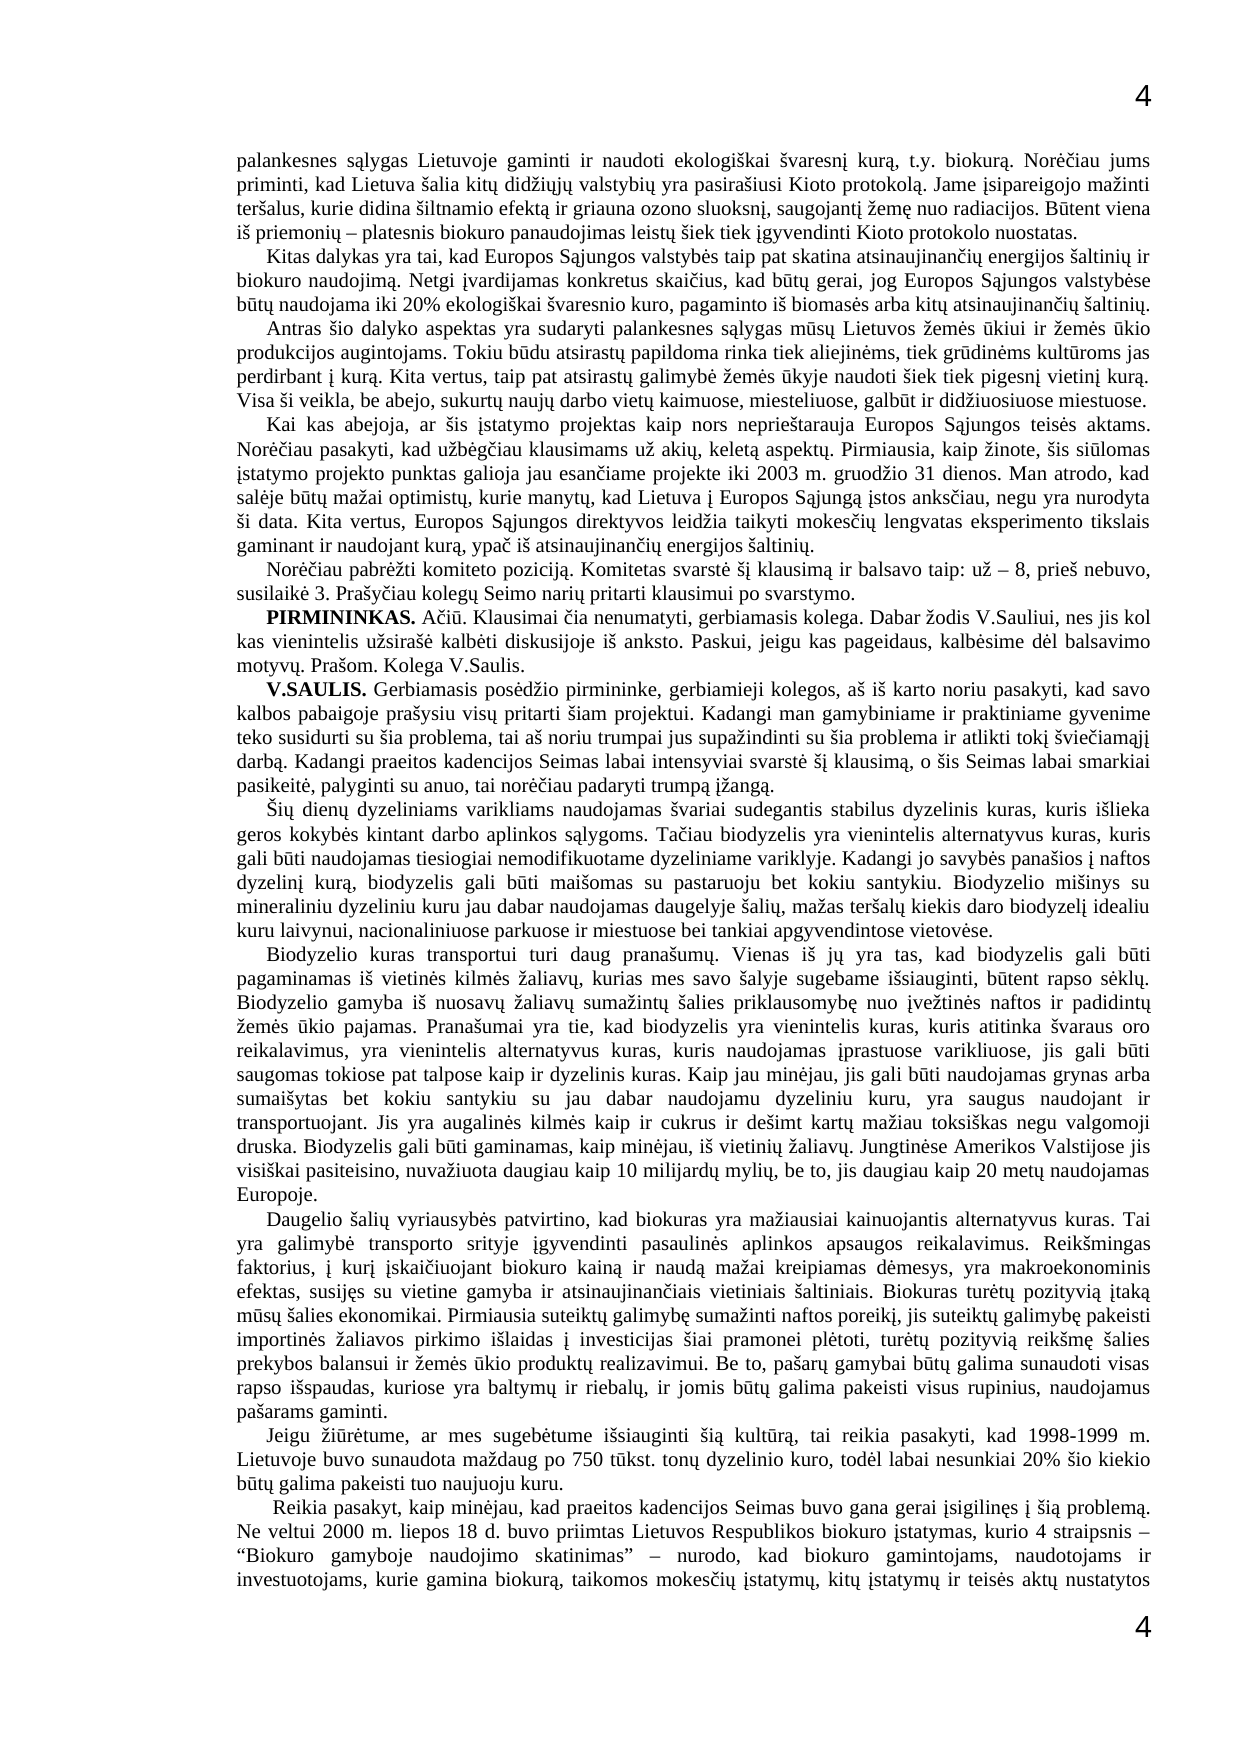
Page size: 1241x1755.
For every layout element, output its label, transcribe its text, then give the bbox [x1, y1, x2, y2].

text V.SAULIS. Gerbiamasis posėdžio pirmininke, gerbiamieji kolegos, aš iš karto noriu pasakyti, kad savo kalbos pabaigoje prašysiu visų pritarti šiam projektui. Kadangi man gamybiniame ir praktiniame gyvenime teko susidurti su šia problema, tai aš noriu trumpai jus supažindinti su šia problema ir atlikti tokį šviečiamąjį darbą. Kadangi praeitos kadencijos Seimas labai intensyviai svarstė šį klausimą, o šis Seimas labai smarkiai pasikeitė, palyginti su anuo, tai norėčiau padaryti trumpą įžangą. [236, 677, 1152, 797]
text Reikia pasakyt, kaip minėjau, kad praeitos kadencijos Seimas buvo gana gerai įsigilinęs į šią problemą. Ne veltui 2000 m. liepos 18 d. buvo priimtas Lietuvos Respublikos biokuro įstatymas, kurio 4 straipsnis – “Biokuro gamyboje naudojimo skatinimas” – nurodo, kad biokuro gamintojams, naudotojams ir investuotojams, kurie gamina biokurą, taikomos mokesčių įstatymų, kitų įstatymų ir teisės aktų nustatytos [236, 1495, 1152, 1591]
text Daugelio šalių vyriausybės patvirtino, kad biokuras yra mažiausiai kainuojantis alternatyvus kuras. Tai yra galimybė transporto srityje įgyvendinti pasaulinės aplinkos apsaugos reikalavimus. Reikšmingas faktorius, į kurį įskaičiuojant biokuro kainą ir naudą mažai kreipiamas dėmesys, yra makroekonominis efektas, susijęs su vietine gamyba ir atsinaujinančiais vietiniais šaltiniais. Biokuras turėtų pozityvią įtaką mūsų šalies ekonomikai. Pirmiausia suteiktų galimybę sumažinti naftos poreikį, jis suteiktų galimybę pakeisti importinės žaliavos pirkimo išlaidas į investicijas šiai pramonei plėtoti, turėtų pozityvią reikšmę šalies prekybos balansui ir žemės ūkio produktų realizavimui. Be to, pašarų gamybai būtų galima sunaudoti visas rapso išspaudas, kuriose yra baltymų ir riebalų, ir jomis būtų galima pakeisti visus rupinius, naudojamus pašarams gaminti. [236, 1206, 1152, 1423]
text Kitas dalykas yra tai, kad Europos Sąjungos valstybės taip pat skatina atsinaujinančių energijos šaltinių ir biokuro naudojimą. Netgi įvardijamas konkretus skaičius, kad būtų gerai, jog Europos Sąjungos valstybėse būtų naudojama iki 20% ekologiškai švaresnio kuro, pagaminto iš biomasės arba kitų atsinaujinančių šaltinių. [236, 244, 1152, 316]
text Šių dienų dyzeliniams varikliams naudojamas švariai sudegantis stabilus dyzelinis kuras, kuris išlieka geros kokybės kintant darbo aplinkos sąlygoms. Tačiau biodyzelis yra vienintelis alternatyvus kuras, kuris gali būti naudojamas tiesiogiai nemodifikuotame dyzeliniame variklyje. Kadangi jo savybės panašios į naftos dyzelinį kurą, biodyzelis gali būti maišomas su pastaruoju bet kokiu santykiu. Biodyzelio mišinys su mineraliniu dyzeliniu kuru jau dabar naudojamas daugelyje šalių, mažas teršalų kiekis daro biodyzelį idealiu kuru laivynui, nacionaliniuose parkuose ir miestuose bei tankiai apgyvendintose vietovėse. [236, 797, 1152, 942]
text Norėčiau pabrėžti komiteto poziciją. Komitetas svarstė šį klausimą ir balsavo taip: už – 8, prieš nebuvo, susilaikė 3. Prašyčiau kolegų Seimo narių pritarti klausimui po svarstymo. [236, 557, 1152, 605]
text palankesnes sąlygas Lietuvoje gaminti ir naudoti ekologiškai švaresnį kurą, t.y. biokurą. Norėčiau jums priminti, kad Lietuva šalia kitų didžiųjų valstybių yra pasirašiusi Kioto protokolą. Jame įsipareigojo mažinti teršalus, kurie didina šiltnamio efektą ir griauna ozono sluoksnį, saugojantį žemę nuo radiacijos. Būtent viena iš priemonių – platesnis biokuro panaudojimas leistų šiek tiek įgyvendinti Kioto protokolo nuostatas. [236, 148, 1152, 244]
text Jeigu žiūrėtume, ar mes sugebėtume išsiauginti šią kultūrą, tai reikia pasakyti, kad 1998-1999 m. Lietuvoje buvo sunaudota maždaug po 750 tūkst. tonų dyzelinio kuro, todėl labai nesunkiai 20% šio kiekio būtų galima pakeisti tuo naujuoju kuru. [236, 1423, 1152, 1495]
text Kai kas abejoja, ar šis įstatymo projektas kaip nors neprieštarauja Europos Sąjungos teisės aktams. Norėčiau pasakyti, kad užbėgčiau klausimams už akių, keletą aspektų. Pirmiausia, kaip žinote, šis siūlomas įstatymo projekto punktas galioja jau esančiame projekte iki 2003 m. gruodžio 31 dienos. Man atrodo, kad salėje būtų mažai optimistų, kurie manytų, kad Lietuva į Europos Sąjungą įstos anksčiau, negu yra nurodyta ši data. Kita vertus, Europos Sąjungos direktyvos leidžia taikyti mokesčių lengvatas eksperimento tikslais gaminant ir naudojant kurą, ypač iš atsinaujinančių energijos šaltinių. [236, 412, 1152, 557]
text Biodyzelio kuras transportui turi daug pranašumų. Vienas iš jų yra tas, kad biodyzelis gali būti pagaminamas iš vietinės kilmės žaliavų, kurias mes savo šalyje sugebame išsiauginti, būtent rapso sėklų. Biodyzelio gamyba iš nuosavų žaliavų sumažintų šalies priklausomybę nuo įvežtinės naftos ir padidintų žemės ūkio pajamas. Pranašumai yra tie, kad biodyzelis yra vienintelis kuras, kuris atitinka švaraus oro reikalavimus, yra vienintelis alternatyvus kuras, kuris naudojamas įprastuose varikliuose, jis gali būti saugomas tokiose pat talpose kaip ir dyzelinis kuras. Kaip jau minėjau, jis gali būti naudojamas grynas arba sumaišytas bet kokiu santykiu su jau dabar naudojamu dyzeliniu kuru, yra saugus naudojant ir transportuojant. Jis yra augalinės kilmės kaip ir cukrus ir dešimt kartų mažiau toksiškas negu valgomoji druska. Biodyzelis gali būti gaminamas, kaip minėjau, iš vietinių žaliavų. Jungtinėse Amerikos Valstijose jis visiškai pasiteisino, nuvažiuota daugiau kaip 10 milijardų mylių, be to, jis daugiau kaip 20 metų naudojamas Europoje. [236, 942, 1152, 1206]
text Antras šio dalyko aspektas yra sudaryti palankesnes sąlygas mūsų Lietuvos žemės ūkiui ir žemės ūkio produkcijos augintojams. Tokiu būdu atsirastų papildoma rinka tiek aliejinėms, tiek grūdinėms kultūroms jas perdirbant į kurą. Kita vertus, taip pat atsirastų galimybė žemės ūkyje naudoti šiek tiek pigesnį vietinį kurą. Visa ši veikla, be abejo, sukurtų naujų darbo vietų kaimuose, miesteliuose, galbūt ir didžiuosiuose miestuose. [236, 316, 1152, 412]
text PIRMININKAS. Ačiū. Klausimai čia nenumatyti, gerbiamasis kolega. Dabar žodis V.Sauliui, nes jis kol kas vienintelis užsirašė kalbėti diskusijoje iš anksto. Paskui, jeigu kas pageidaus, kalbėsime dėl balsavimo motyvų. Prašom. Kolega V.Saulis. [236, 605, 1152, 677]
